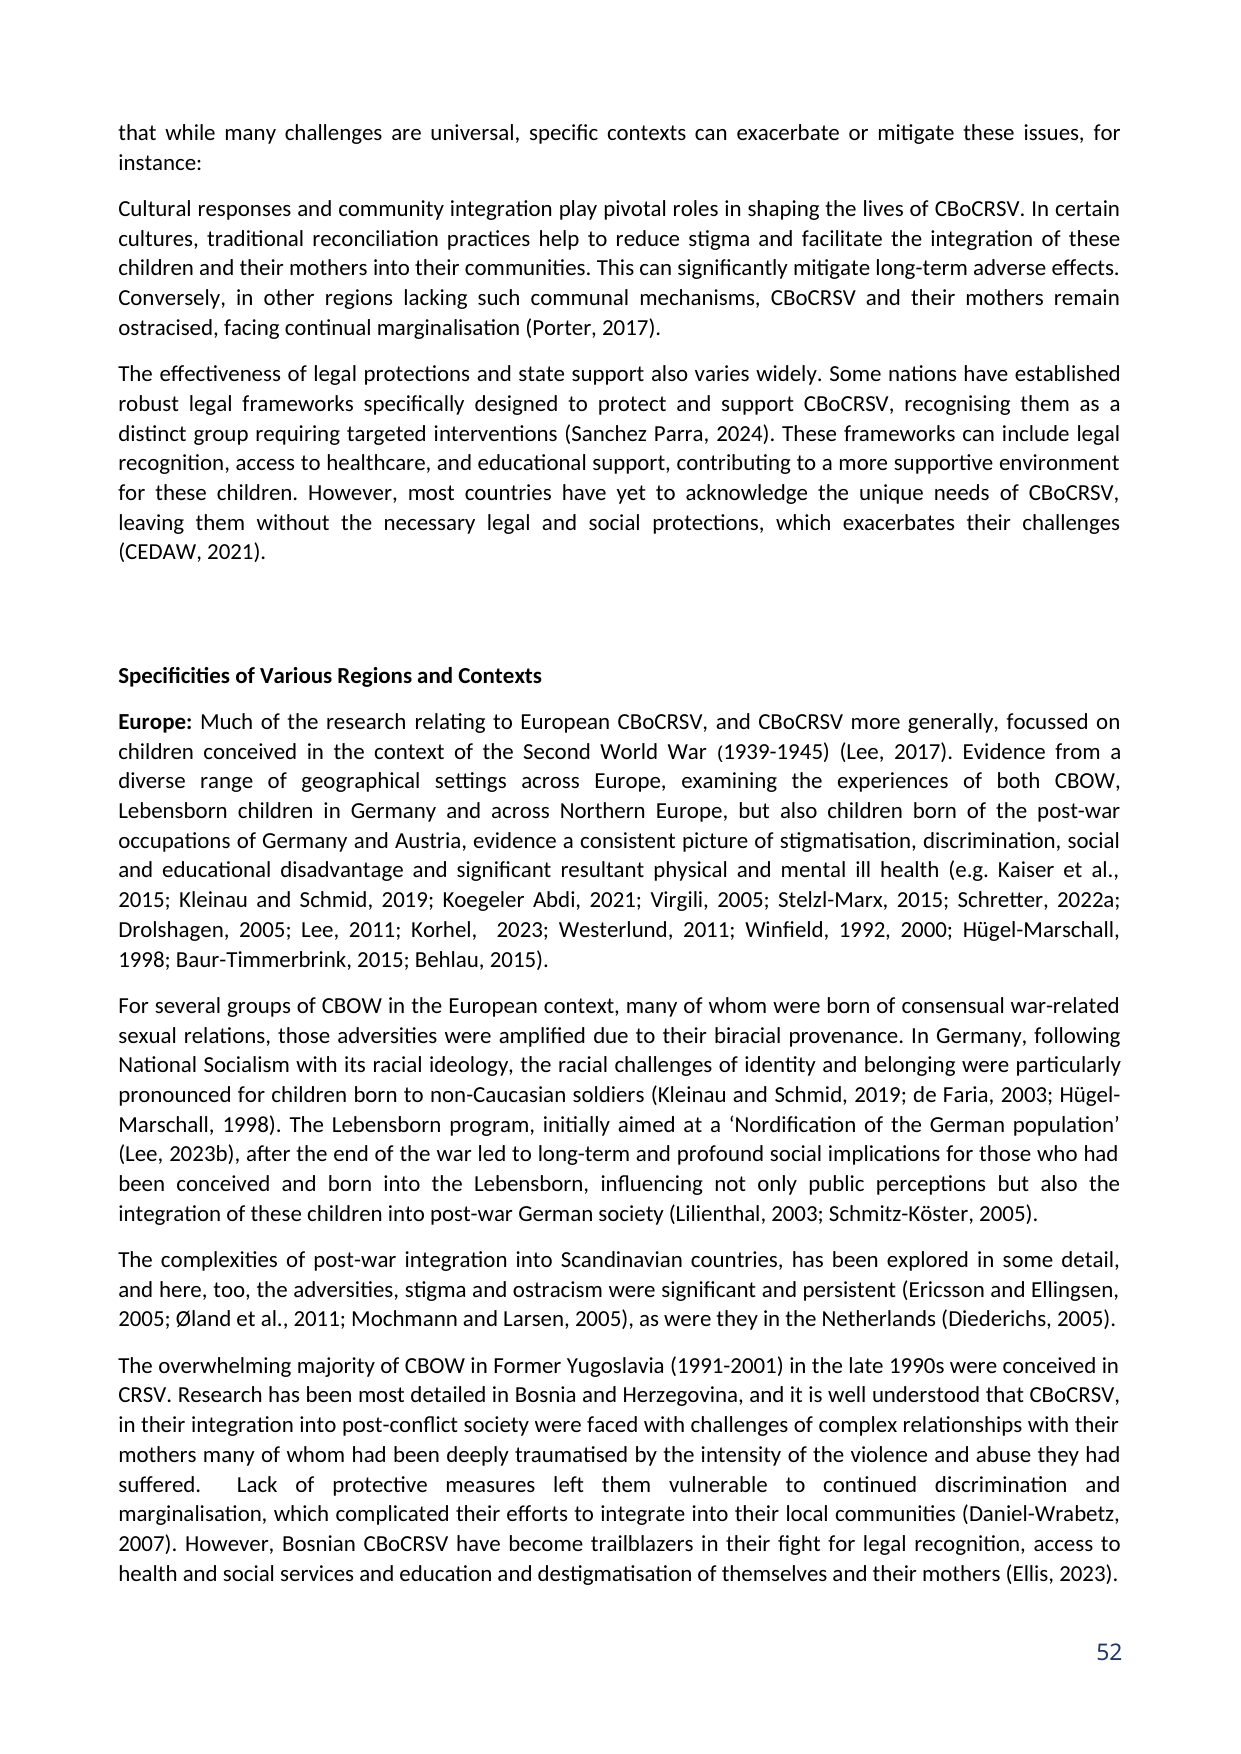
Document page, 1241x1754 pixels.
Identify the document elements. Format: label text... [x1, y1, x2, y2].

text Specificities of Various Regions and Contexts [118, 661, 1122, 689]
text The overwhelming majority of CBOW in Former Yugoslavia (1991-2001) in the late 1990s were conceived in CRSV. Research has been most detailed in Bosnia and Herzegovina, and it is well understood that CBoCRSV, in their integration into post-conflict society were faced with challenges of complex relationships with their mothers many of whom had been deeply traumatised by the intensity of the violence and abuse they had suffered. Lack of protective measures left them vulnerable to continued discrimination and marginalisation, which complicated their efforts to integrate into their local communities (Daniel-Wrabetz, 2007). However, Bosnian CBoCRSV have become trailblazers in their fight for legal recognition, access to health and social services and education and destigmatisation of themselves and their mothers (Ellis, 2023). [118, 1351, 1122, 1587]
text Cultural responses and community integration play pivotal roles in shaping the lives of CBoCRSV. In certain cultures, traditional reconciliation practices help to reduce stigma and facilitate the integration of these children and their mothers into their communities. This can significantly mitigate long-term adverse effects. Conversely, in other regions lacking such communal mechanisms, CBoCRSV and their mothers remain ostracised, facing continual marginalisation (Porter, 2017). [118, 194, 1122, 341]
text that while many challenges are universal, specific contexts can exacerbate or mitigate these issues, for instance: [118, 118, 1122, 176]
text For several groups of CBOW in the European context, many of whom were born of consensual war-related sexual relations, those adversities were amplified due to their biracial provenance. In Germany, following National Socialism with its racial ideology, the racial challenges of identity and belonging were particularly pronounced for children born to non-Caucasian soldiers (Kleinau and Schmid, 2019; de Faria, 2003; Hügel-Marschall, 1998). The Lebensborn program, initially aimed at a ‘Nordification of the German population’ (Lee, 2023b), after the end of the war led to long-term and profound social implications for those who had been conceived and born into the Lebensborn, influencing not only public perceptions but also the integration of these children into post-war German society (Lilienthal, 2003; Schmitz-Köster, 2005). [118, 991, 1122, 1227]
text The complexities of post-war integration into Scandinavian countries, has been explored in some detail, and here, too, the adversities, stigma and ostracism were significant and persistent (Ericsson and Ellingsen, 2005; Øland et al., 2011; Mochmann and Larsen, 2005), as were they in the Netherlands (Diederichs, 2005). [118, 1245, 1122, 1333]
text Europe: Much of the research relating to European CBoCRSV, and CBoCRSV more generally, focussed on children conceived in the context of the Second World War (1939-1945) (Lee, 2017). Evidence from a diverse range of geographical settings across Europe, examining the experiences of both CBOW, Lebensborn children in Germany and across Northern Europe, but also children born of the post-war occupations of Germany and Austria, evidence a consistent picture of stigmatisation, discrimination, social and educational disadvantage and significant resultant physical and mental ill health (e.g. Kaiser et al., 2015; Kleinau and Schmid, 2019; Koegeler Abdi, 2021; Virgili, 2005; Stelzl-Marx, 2015; Schretter, 2022a; Drolshagen, 2005; Lee, 2011; Korhel, 2023; Westerlund, 2011; Winfield, 1992, 2000; Hügel-Marschall, 1998; Baur-Timmerbrink, 2015; Behlau, 2015). [118, 707, 1122, 973]
text The effectiveness of legal protections and state support also varies widely. Some nations have established robust legal frameworks specifically designed to protect and support CBoCRSV, recognising them as a distinct group requiring targeted interventions (Sanchez Parra, 2024). These frameworks can include legal recognition, access to healthcare, and educational support, contributing to a more supportive environment for these children. However, most countries have yet to acknowledge the unique needs of CBoCRSV, leaving them without the necessary legal and social protections, which exacerbates their challenges (CEDAW, 2021). [118, 359, 1122, 565]
